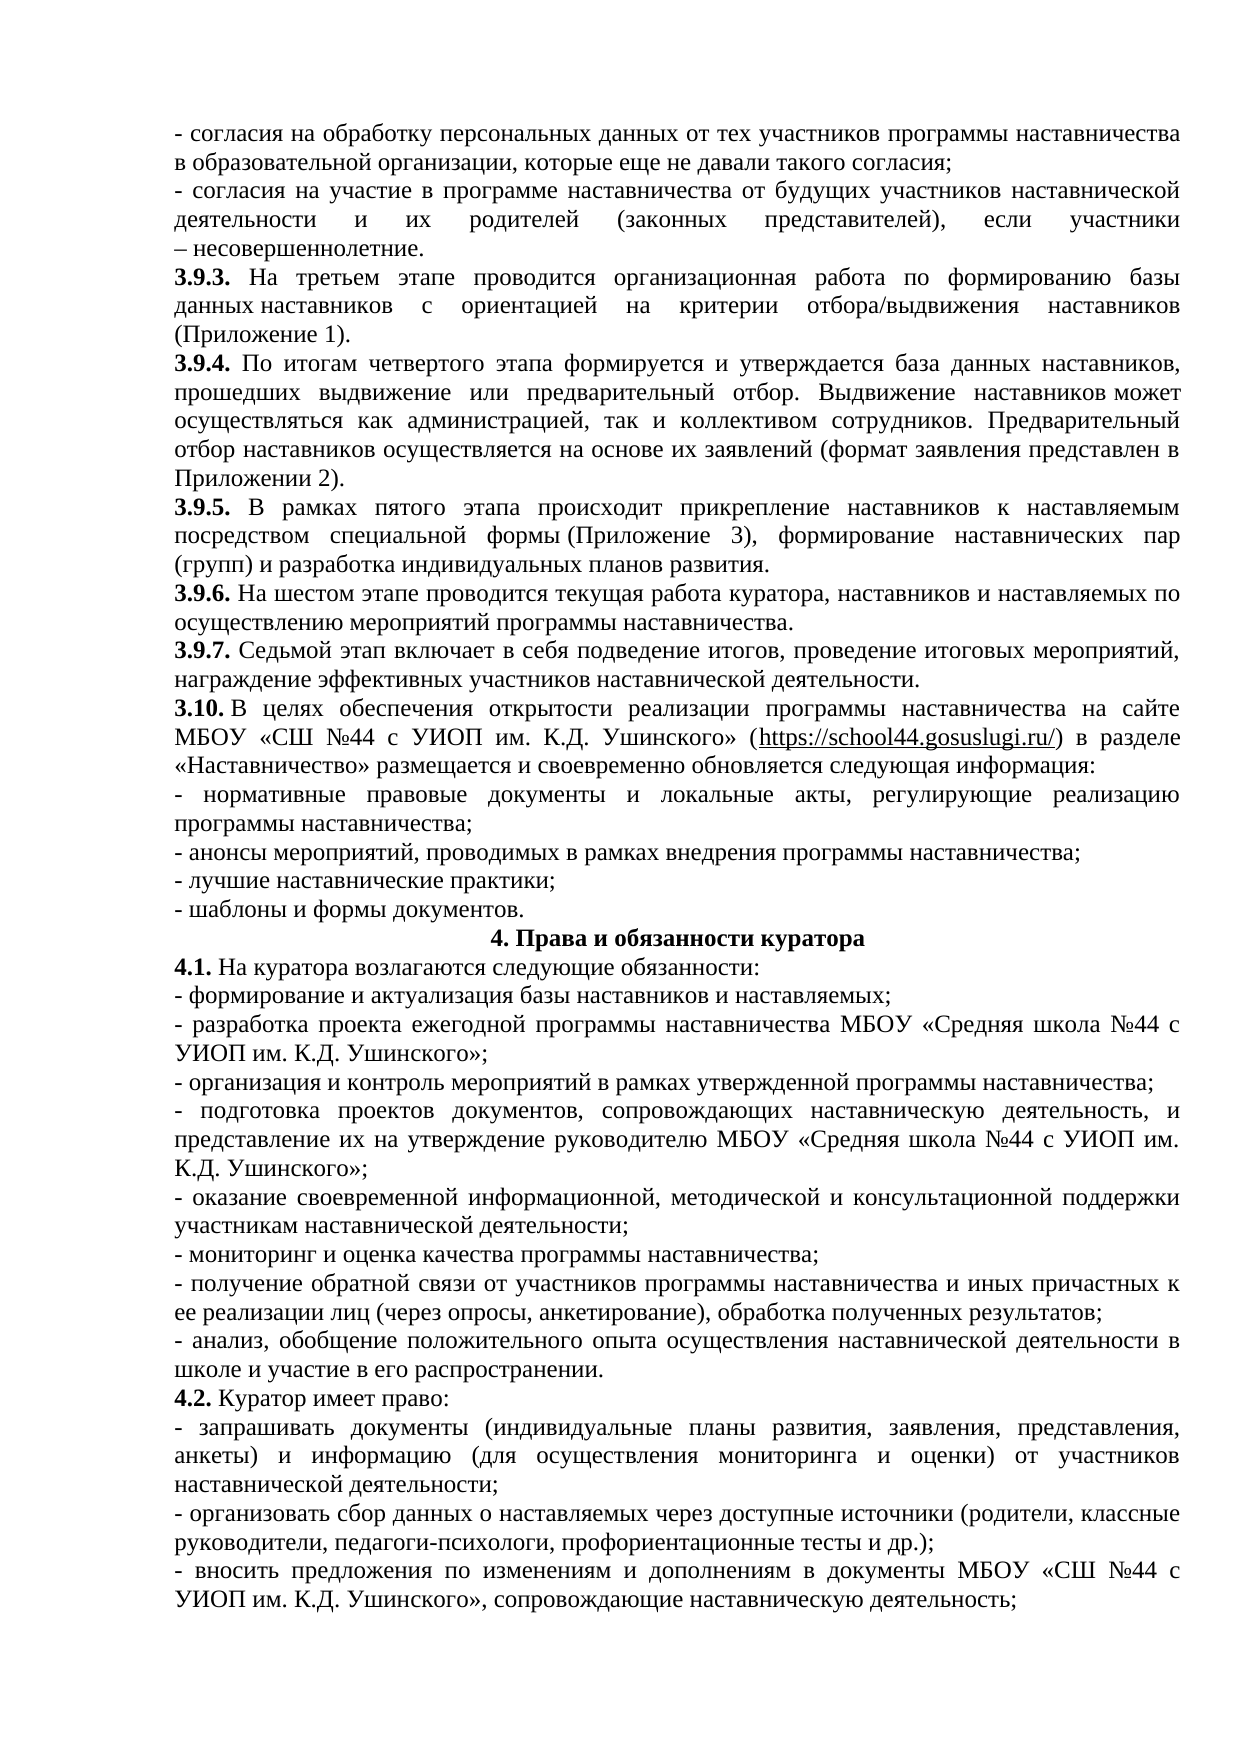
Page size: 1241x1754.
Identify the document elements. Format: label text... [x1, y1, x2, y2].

text 4.2. Куратор имеет право: [174, 1383, 1181, 1412]
text - формирование и актуализация базы наставников и наставляемых; [174, 981, 1181, 1009]
list - получение обратной связи от участников программы наставничества и иных причастных к ее реализации лиц (через опросы, анкетирование), обработка полученных результатов; [174, 1268, 1181, 1326]
list - шаблоны и формы документов. [174, 894, 1181, 923]
list - запрашивать документы (индивидуальные планы развития, заявления, представления, анкеты) и информацию (для осуществления мониторинга и оценки) от участников наставнической деятельности; [174, 1412, 1181, 1498]
text 3.9.6. На шестом этапе проводится текущая работа куратора, наставников и наставляемых по осуществлению мероприятий программы наставничества. [174, 578, 1181, 636]
text 3.9.7. Седьмой этап включает в себя подведение итогов, проведение итоговых мероприятий, награждение эффективных участников наставнической деятельности. [174, 636, 1181, 693]
text 3.9.3. На третьем этапе проводится организационная работа по формированию базы данных наставников с ориентацией на критерии отбора/выдвижения наставников (Приложение 1). [174, 262, 1181, 348]
list - анонсы мероприятий, проводимых в рамках внедрения программы наставничества; [174, 837, 1181, 866]
list - нормативные правовые документы и локальные акты, регулирующие реализацию программы наставничества; [174, 779, 1181, 837]
list - подготовка проектов документов, сопровождающих наставническую деятельность, и представление их на утверждение руководителю МБОУ «Средняя школа №44 с УИОП им. К.Д. Ушинского»; [174, 1096, 1181, 1182]
list - согласия на участие в программе наставничества от будущих участников наставнической деятельности и их родителей (законных представителей), если участники – несовершеннолетние. [174, 176, 1181, 262]
list - вносить предложения по изменениям и дополнениям в документы МБОУ «СШ №44 с УИОП им. К.Д. Ушинского», сопровождающие наставническую деятельность; [174, 1556, 1181, 1613]
list - организовать сбор данных о наставляемых через доступные источники (родители, классные руководители, педагоги-психологи, профориентационные тесты и др.); [174, 1498, 1181, 1556]
list - мониторинг и оценка качества программы наставничества; [174, 1239, 1181, 1268]
list - согласия на обработку персональных данных от тех участников программы наставничества в образовательной организации, которые еще не давали такого согласия; [174, 118, 1181, 176]
list - анализ, обобщение положительного опыта осуществления наставнической деятельности в школе и участие в его распространении. [174, 1326, 1181, 1383]
text 3.10. В целях обеспечения открытости реализации программы наставничества на сайте МБОУ «СШ №44 с УИОП им. К.Д. Ушинского» (https://school44.gosuslugi.ru/) в разделе «Наставничество» размещается и своевременно обновляется следующая информация: [174, 693, 1181, 779]
text 4.1. На куратора возлагаются следующие обязанности: [174, 952, 1181, 981]
list - лучшие наставнические практики; [174, 866, 1181, 894]
list - организация и контроль мероприятий в рамках утвержденной программы наставничества; [174, 1067, 1181, 1096]
text 3.9.5. В рамках пятого этапа происходит прикрепление наставников к наставляемым посредством специальной формы (Приложение 3), формирование наставнических пар (групп) и разработка индивидуальных планов развития. [174, 492, 1181, 578]
text 3.9.4. По итогам четвертого этапа формируется и утверждается база данных наставников, прошедших выдвижение или предварительный отбор. Выдвижение наставников может осуществляться как администрацией, так и коллективом сотрудников. Предварительный отбор наставников осуществляется на основе их заявлений (формат заявления представлен в Приложении 2). [174, 348, 1181, 492]
text 4. Права и обязанности куратора [174, 923, 1181, 952]
list - оказание своевременной информационной, методической и консультационной поддержки участникам наставнической деятельности; [174, 1182, 1181, 1239]
text - разработка проекта ежегодной программы наставничества МБОУ «Средняя школа №44 с УИОП им. К.Д. Ушинского»; [174, 1009, 1181, 1067]
